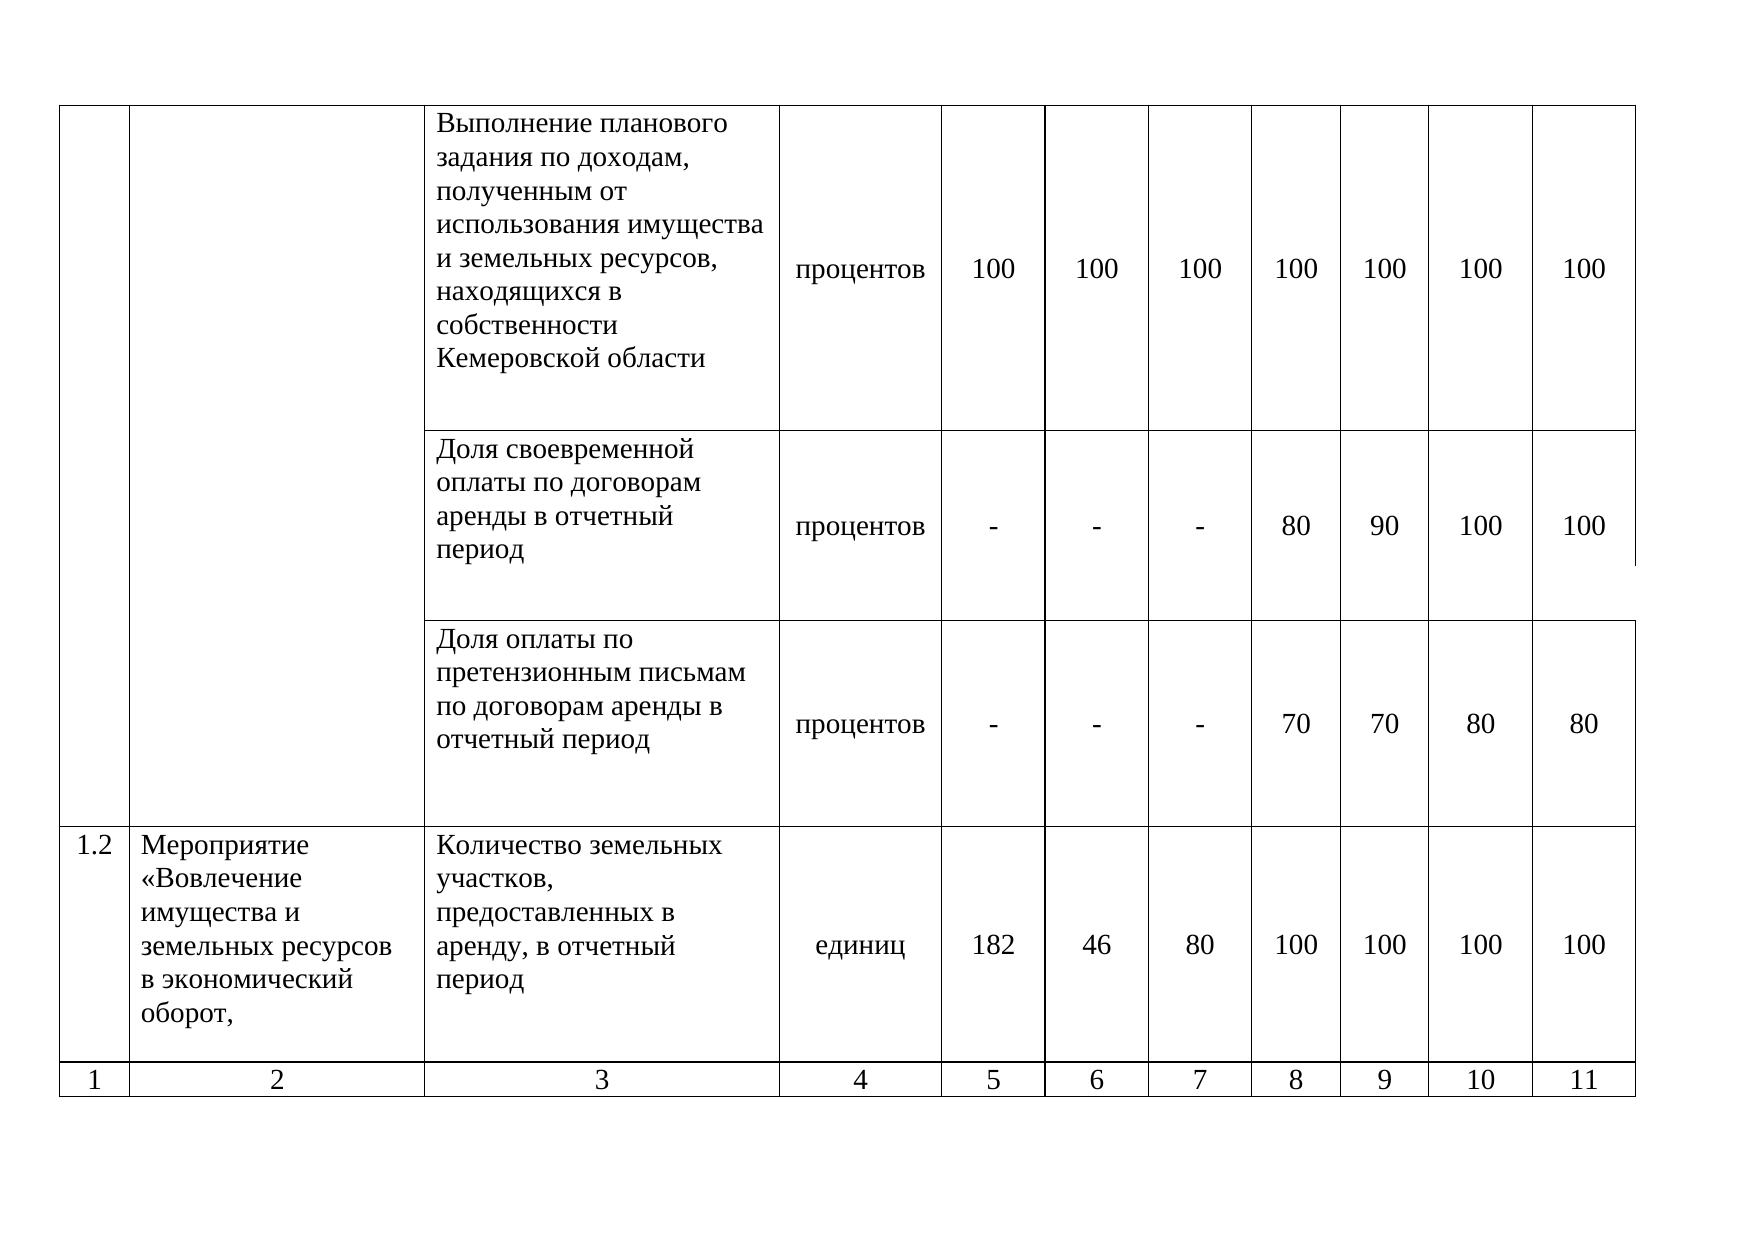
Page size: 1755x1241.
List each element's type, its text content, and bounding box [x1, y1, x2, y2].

table_cell [130, 106, 424, 826]
table_cell 100 [1533, 431, 1635, 620]
table_cell 100 [942, 106, 1044, 430]
table_cell 70 [1341, 621, 1428, 826]
table_cell 7 [1149, 1063, 1251, 1096]
table_cell Доля оплаты по претензионным письмам по договорам аренды в отчетный период [425, 621, 779, 826]
table_cell 100 [1149, 106, 1251, 430]
table_cell 2 [130, 1063, 424, 1096]
table_cell 70 [1252, 621, 1340, 826]
table_cell 100 [1252, 827, 1340, 1061]
table_cell 11 [1533, 1063, 1635, 1096]
table_cell 100 [1533, 827, 1635, 1061]
table_cell 3 [425, 1063, 779, 1096]
table_cell 100 [1533, 106, 1635, 430]
table_cell - [1046, 431, 1148, 620]
table_cell 1 [60, 1063, 129, 1096]
table_cell 1.2 [60, 827, 129, 1061]
table_cell 100 [1429, 106, 1532, 430]
table_cell Выполнение планового задания по доходам, полученным от использования имущества и земельных ресурсов, находящихся в собственности Кемеровской области [425, 106, 779, 430]
table_cell 5 [942, 1063, 1044, 1096]
table_cell - [942, 621, 1044, 826]
table_cell Мероприятие «Вовлечение имущества и земельных ресурсов в экономический оборот, [130, 827, 424, 1061]
table_cell 80 [1429, 621, 1532, 826]
table_cell 4 [780, 1063, 941, 1096]
table_cell 10 [1429, 1063, 1532, 1096]
table_cell 182 [942, 827, 1044, 1061]
table_cell 8 [1252, 1063, 1340, 1096]
table_cell - [1046, 621, 1148, 826]
table_cell 9 [1341, 1063, 1428, 1096]
table_cell 46 [1046, 827, 1148, 1061]
table_cell - [1149, 431, 1251, 620]
table_cell 80 [1252, 431, 1340, 620]
table_cell 90 [1341, 431, 1428, 620]
table_cell [60, 106, 129, 826]
table_cell процентов [780, 431, 941, 620]
table_cell 100 [1341, 106, 1428, 430]
table_cell процентов [780, 621, 941, 826]
table_cell Доля своевременной оплаты по договорам аренды в отчетный период [425, 431, 779, 620]
table_cell Количество земельных участков, предоставленных в аренду, в отчетный период [425, 827, 779, 1061]
table_cell 100 [1046, 106, 1148, 430]
table_cell 6 [1046, 1063, 1148, 1096]
table_cell 100 [1429, 827, 1532, 1061]
table_cell - [1149, 621, 1251, 826]
table_cell единиц [780, 827, 941, 1061]
table_cell 80 [1149, 827, 1251, 1061]
table_cell 100 [1429, 431, 1532, 620]
table_cell 100 [1252, 106, 1340, 430]
table_cell процентов [780, 106, 941, 430]
table_cell 80 [1533, 621, 1635, 826]
table_cell - [942, 431, 1044, 620]
table_cell 100 [1341, 827, 1428, 1061]
